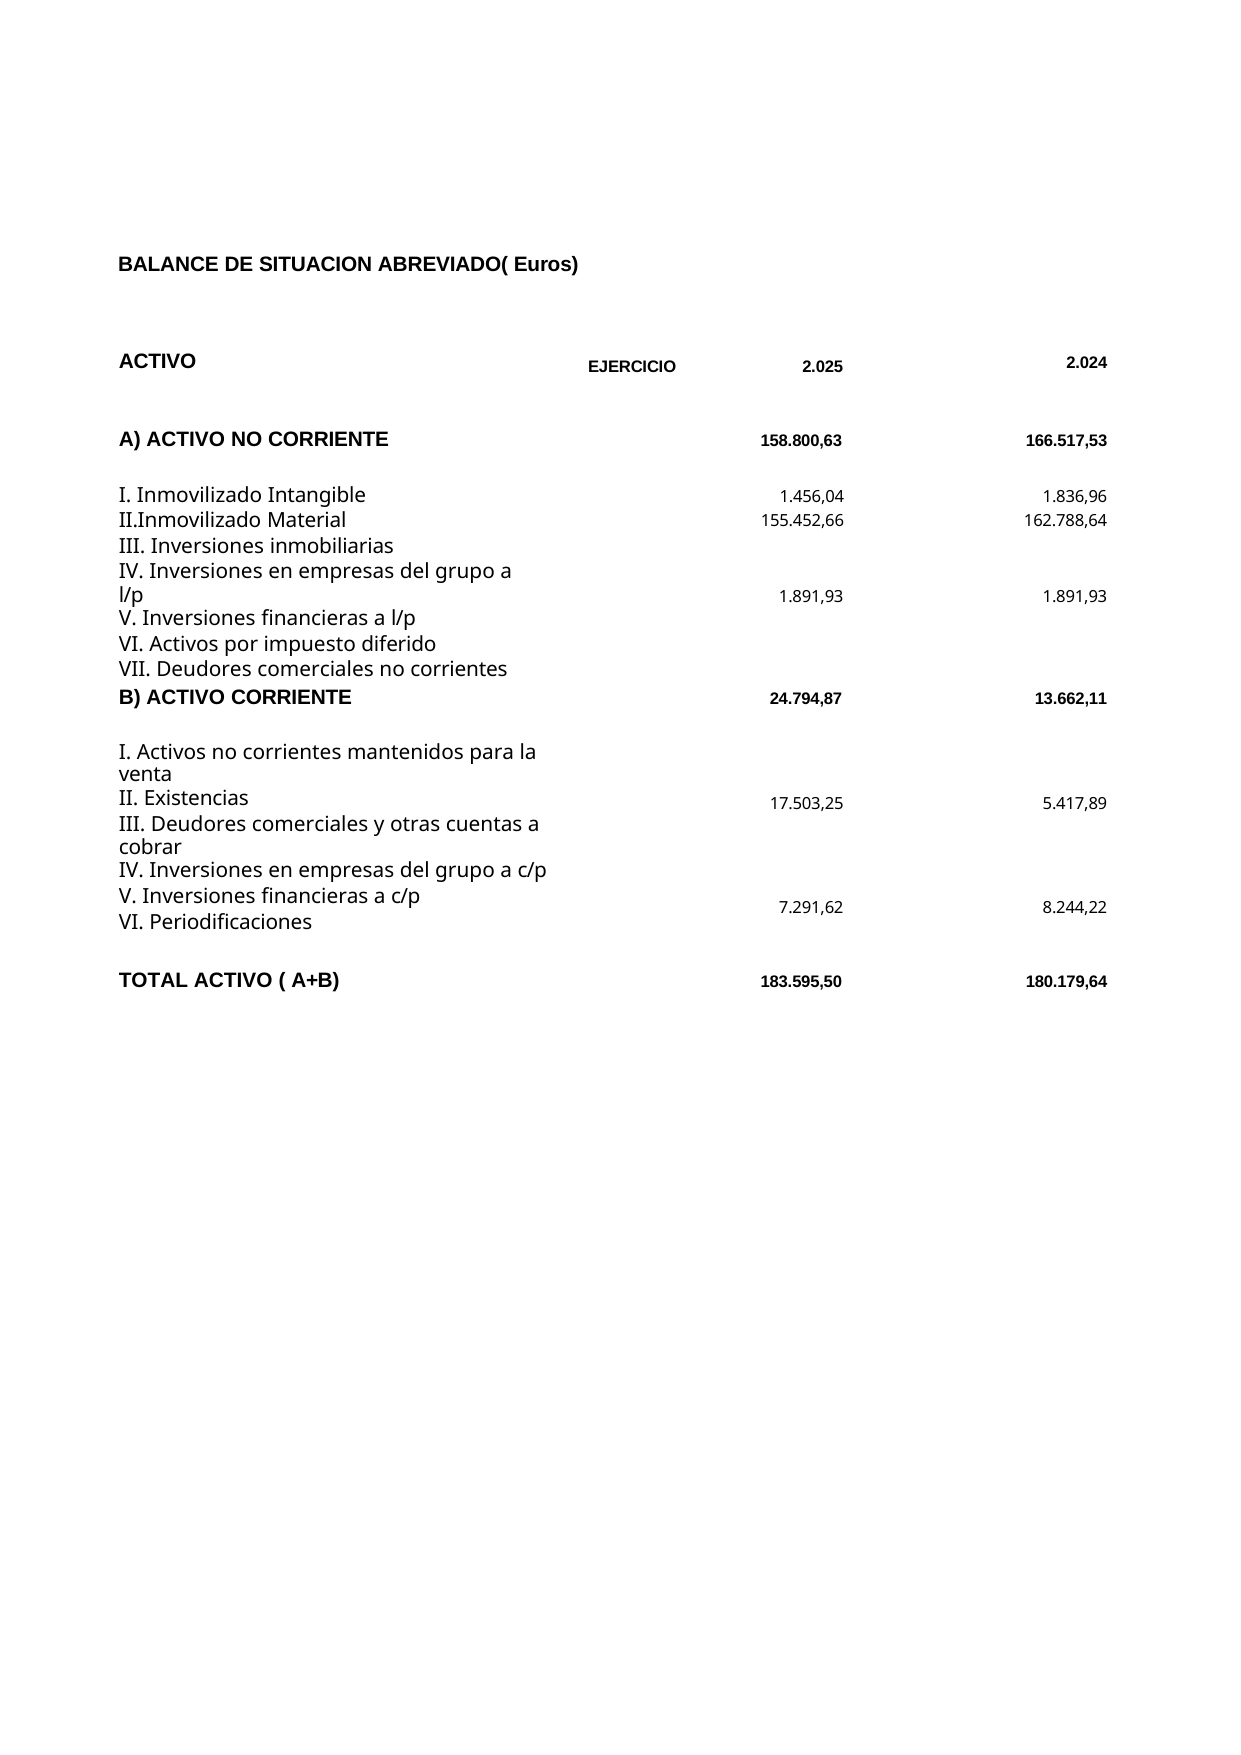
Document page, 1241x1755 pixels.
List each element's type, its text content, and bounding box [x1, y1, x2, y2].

table_cell 17.503,25 [593, 788, 934, 814]
table_cell II. Existencias [113, 786, 587, 812]
table_cell B) ACTIVO CORRIENTE [113, 672, 585, 723]
table_cell 158.800,63 [585, 400, 934, 464]
table_cell 1.891,93 [585, 580, 934, 607]
table_cell [585, 608, 934, 633]
table_cell [934, 815, 1112, 840]
table_cell [120, 661, 128, 672]
table_header ACTIVO [113, 350, 585, 400]
table_cell [113, 661, 122, 672]
table_header EJERCICIO [583, 359, 740, 378]
table_cell [585, 555, 934, 580]
table_cell [395, 666, 402, 672]
table_cell 155.452,66 [755, 510, 849, 532]
table_cell [127, 661, 134, 672]
table_cell II.Inmovilizado Material [113, 509, 524, 534]
table_cell [593, 815, 934, 840]
table_cell IV. Inversiones en empresas del grupo a c/p [113, 859, 587, 884]
table_cell [585, 465, 934, 503]
table_cell [593, 866, 934, 892]
table_cell [593, 762, 934, 787]
table_cell [529, 529, 585, 554]
table_cell [207, 661, 348, 672]
table_cell [585, 723, 934, 762]
table_cell [585, 503, 748, 529]
table_cell [211, 666, 218, 672]
table_cell 162.788,64 [1018, 510, 1112, 532]
table_cell [135, 661, 141, 672]
table_cell [585, 529, 934, 554]
table_cell [854, 503, 934, 529]
table_header 2.025 [740, 359, 849, 378]
table_header [585, 350, 934, 400]
table_cell VI. Periodificaciones [113, 910, 587, 919]
table_cell TOTAL ACTIVO ( A+B) [113, 943, 585, 993]
table_header I. Activos no corrientes mantenidos para la venta [113, 742, 587, 786]
table_cell [934, 529, 1112, 554]
table_header I. Inmovilizado Intangible [113, 484, 524, 508]
table_header 1.456,04 [755, 488, 849, 510]
table_cell [529, 580, 585, 607]
table_cell [113, 723, 585, 742]
table_cell [934, 465, 1112, 503]
table_cell [934, 723, 1112, 762]
table_cell 166.517,53 [934, 400, 1112, 464]
table_cell A) ACTIVO NO CORRIENTE [113, 400, 585, 464]
table_cell [189, 919, 196, 928]
table_cell [113, 919, 585, 943]
table_cell [160, 663, 168, 672]
table_cell [113, 465, 585, 503]
table_cell [529, 503, 585, 529]
table_cell [934, 608, 1112, 633]
table_cell VI. Activos por impuesto diferido [113, 633, 524, 658]
table_cell [593, 840, 934, 866]
table_cell [423, 666, 430, 672]
table_cell [934, 503, 1011, 529]
table_cell [585, 633, 934, 672]
table_cell [934, 840, 1112, 866]
table_cell [350, 633, 585, 672]
table_header 2.024 [934, 350, 1112, 400]
table_cell [268, 919, 275, 928]
table_cell [165, 661, 205, 672]
table_cell [934, 633, 1112, 672]
table_cell [934, 762, 1112, 787]
table_cell 180.179,64 [934, 943, 1112, 993]
table_cell 5.417,89 [934, 788, 1112, 814]
table_cell [529, 555, 585, 580]
table_cell [934, 555, 1112, 580]
table_cell III. Deudores comerciales y otras cuentas a cobrar [113, 812, 587, 859]
table_cell V. Inversiones financieras a l/p [113, 607, 524, 632]
table_cell 8.244,22 [934, 892, 1112, 943]
table_cell [202, 919, 208, 928]
table_cell 24.794,87 [585, 672, 934, 723]
table_cell 13.662,11 [934, 672, 1112, 723]
table_cell [529, 608, 585, 633]
table_cell III. Inversiones inmobiliarias [113, 534, 524, 560]
table_cell 1.891,93 [934, 580, 1112, 607]
table_cell IV. Inversiones en empresas del grupo a l/p [113, 560, 524, 607]
table_cell [934, 866, 1112, 892]
table_cell [142, 661, 158, 672]
table_cell 7.291,62 [585, 892, 934, 943]
table_cell [270, 666, 277, 672]
table_cell V. Inversiones financieras a c/p [113, 885, 587, 910]
table_header 1.836,96 [1018, 488, 1112, 510]
table_cell 183.595,50 [585, 943, 934, 993]
